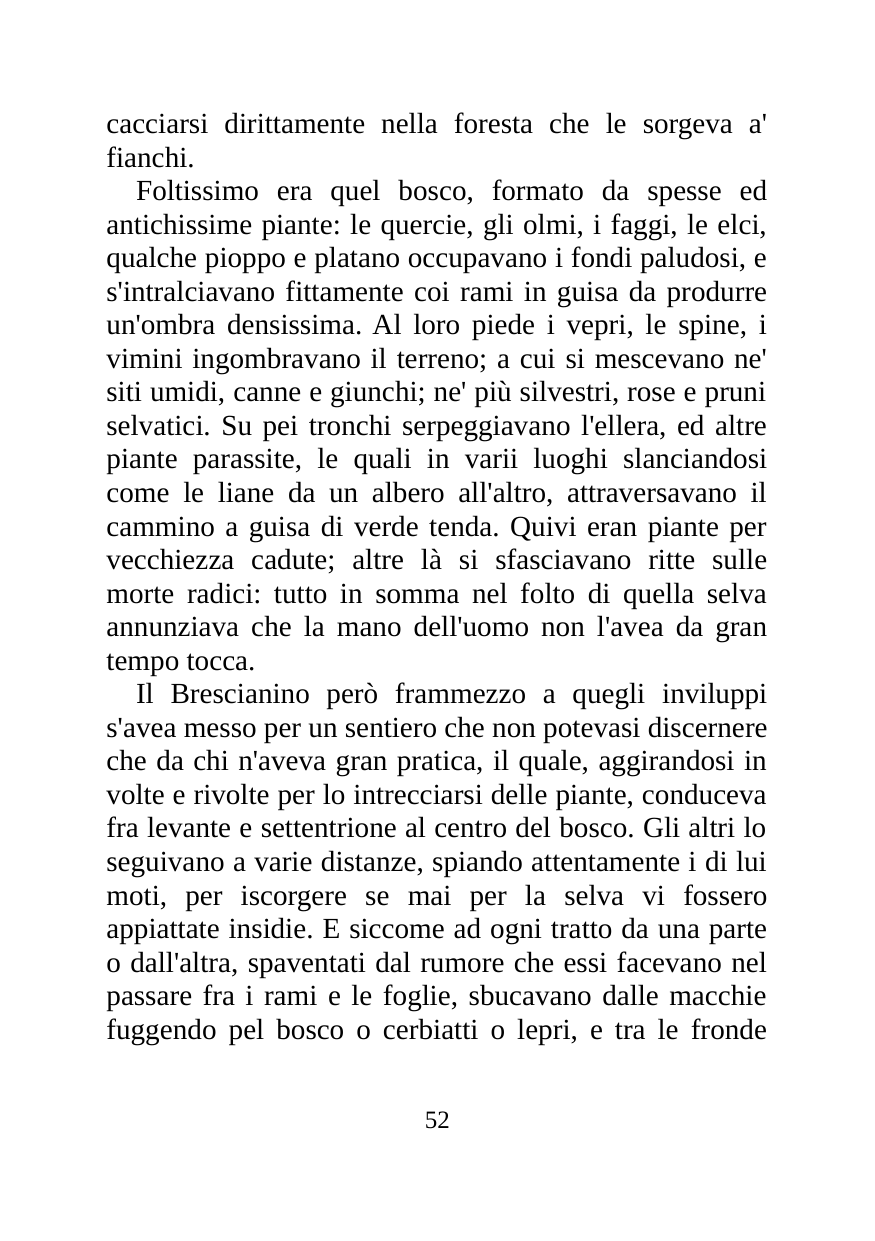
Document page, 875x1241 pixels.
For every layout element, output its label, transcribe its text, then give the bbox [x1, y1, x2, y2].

text cacciarsi dirittamente nella foresta che le sorgeva a' fianchi. [106, 106, 768, 173]
text Foltissimo era quel bosco, formato da spesse ed antichissime piante: le quercie, gli olmi, i faggi, le elci, qualche pioppo e platano occupavano i fondi paludosi, e s'intralciavano fittamente coi rami in guisa da produrre un'ombra densissima. Al loro piede i vepri, le spine, i vimini ingombravano il terreno; a cui si mescevano ne' siti umidi, canne e giunchi; ne' più silvestri, rose e pruni selvatici. Su pei tronchi serpeggiavano l'ellera, ed altre piante parassite, le quali in varii luoghi slanciandosi come le liane da un albero all'altro, attraversavano il cammino a guisa di verde tenda. Quivi eran piante per vecchiezza cadute; altre là si sfasciavano ritte sulle morte radici: tutto in somma nel folto di quella selva annunziava che la mano dell'uomo non l'avea da gran tempo tocca. [106, 173, 768, 676]
text Il Brescianino però frammezzo a quegli inviluppi s'avea messo per un sentiero che non potevasi discernere che da chi n'aveva gran pratica, il quale, aggirandosi in volte e rivolte per lo intrecciarsi delle piante, conduceva fra levante e settentrione al centro del bosco. Gli altri lo seguivano a varie distanze, spiando attentamente i di lui moti, per iscorgere se mai per la selva vi fossero appiattate insidie. E siccome ad ogni tratto da una parte o dall'altra, spaventati dal rumore che essi facevano nel passare fra i rami e le foglie, sbucavano dalle macchie fuggendo pel bosco o cerbiatti o lepri, e tra le fronde [106, 676, 768, 1045]
